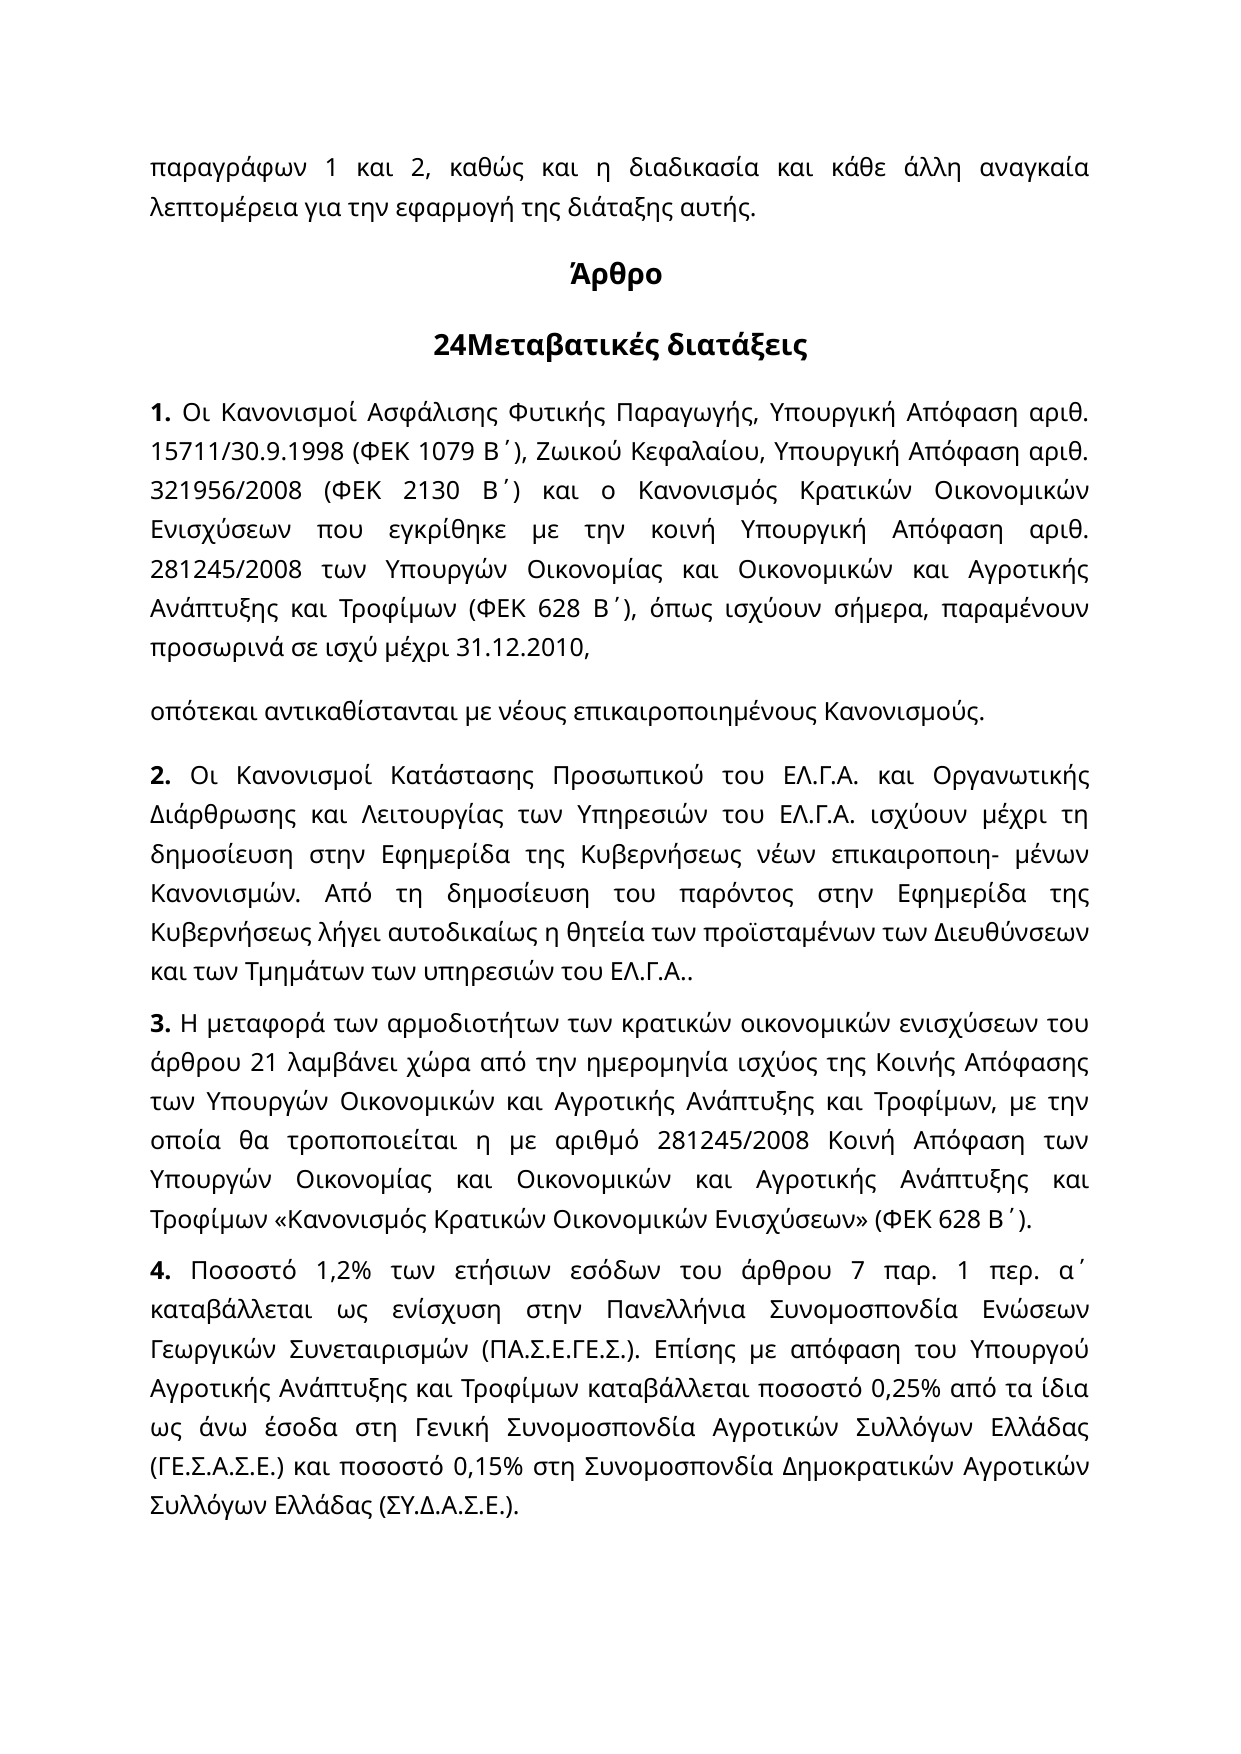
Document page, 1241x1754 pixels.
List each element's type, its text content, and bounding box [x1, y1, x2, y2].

text 4. Ποσοστό 1,2% των ετήσιων εσόδων του άρθρου 7 παρ. 1 περ. α΄ καταβάλλεται ως ενίσχυση στην Πανελλήνια Συνομοσπονδία Ενώσεων Γεωργικών Συνεταιρισμών (ΠΑ.Σ.Ε.ΓΕ.Σ.). Επίσης με απόφαση του Υπουργού Αγροτικής Ανάπτυξης και Τροφίμων καταβάλλεται ποσοστό 0,25% από τα ίδια ως άνω έσοδα στη Γενική Συνομοσπονδία Αγροτικών Συλλόγων Ελλάδας (ΓΕ.Σ.Α.Σ.Ε.) και ποσοστό 0,15% στη Συνομοσπονδία Δημοκρατικών Αγροτικών Συλλόγων Ελλάδας (ΣΥ.Δ.Α.Σ.Ε.). [150, 1253, 1090, 1522]
text 2. Οι Κανονισμοί Κατάστασης Προσωπικού του ΕΛ.Γ.Α. και Οργανωτικής Διάρθρωσης και Λειτουργίας των Υπηρεσιών του ΕΛ.Γ.Α. ισχύουν μέχρι τη δημοσίευση στην Εφημερίδα της Κυβερνήσεως νέων επικαιροποιη- μένων Κανονισμών. Από τη δημοσίευση του παρόντος στην Εφημερίδα της Κυβερνήσεως λήγει αυτοδικαίως η θητεία των προϊσταμένων των Διευθύνσεων και των Τμημάτων των υπηρεσιών του ΕΛ.Γ.Α.. [150, 758, 1090, 988]
text οπότεκαι αντικαθίστανται με νέους επικαιροποιημένους Κανονισμούς. [150, 694, 1090, 728]
subtitle 24Μεταβατικές διατάξεις [150, 324, 1090, 364]
subtitle Άρθρο [150, 253, 1090, 293]
text 1. Οι Κανονισμοί Ασφάλισης Φυτικής Παραγωγής, Υπουργική Απόφαση αριθ. 15711/30.9.1998 (ΦΕΚ 1079 Β΄), Ζωικού Κεφαλαίου, Υπουργική Απόφαση αριθ. 321956/2008 (ΦΕΚ 2130 Β΄) και ο Κανονισμός Κρατικών Οικονομικών Ενισχύσεων που εγκρίθηκε με την κοινή Υπουργική Απόφαση αριθ. 281245/2008 των Υπουργών Οικονομίας και Οικονομικών και Αγροτικής Ανάπτυξης και Τροφίμων (ΦΕΚ 628 Β΄), όπως ισχύουν σήμερα, παραμένουν προσωρινά σε ισχύ μέχρι 31.12.2010, [150, 394, 1090, 664]
text παραγράφων 1 και 2, καθώς και η διαδικασία και κάθε άλλη αναγκαία λεπτομέρεια για την εφαρμογή της διάταξης αυτής. [150, 150, 1090, 223]
text 3. Η μεταφορά των αρμοδιοτήτων των κρατικών οικονομικών ενισχύσεων του άρθρου 21 λαμβάνει χώρα από την ημερομηνία ισχύος της Κοινής Απόφασης των Υπουργών Οικονομικών και Αγροτικής Ανάπτυξης και Τροφίμων, με την οποία θα τροποποιείται η με αριθμό 281245/2008 Κοινή Απόφαση των Υπουργών Οικονομίας και Οικονομικών και Αγροτικής Ανάπτυξης και Τροφίμων «Κανονισμός Κρατικών Οικονομικών Ενισχύσεων» (ΦΕΚ 628 Β΄). [150, 1005, 1090, 1235]
